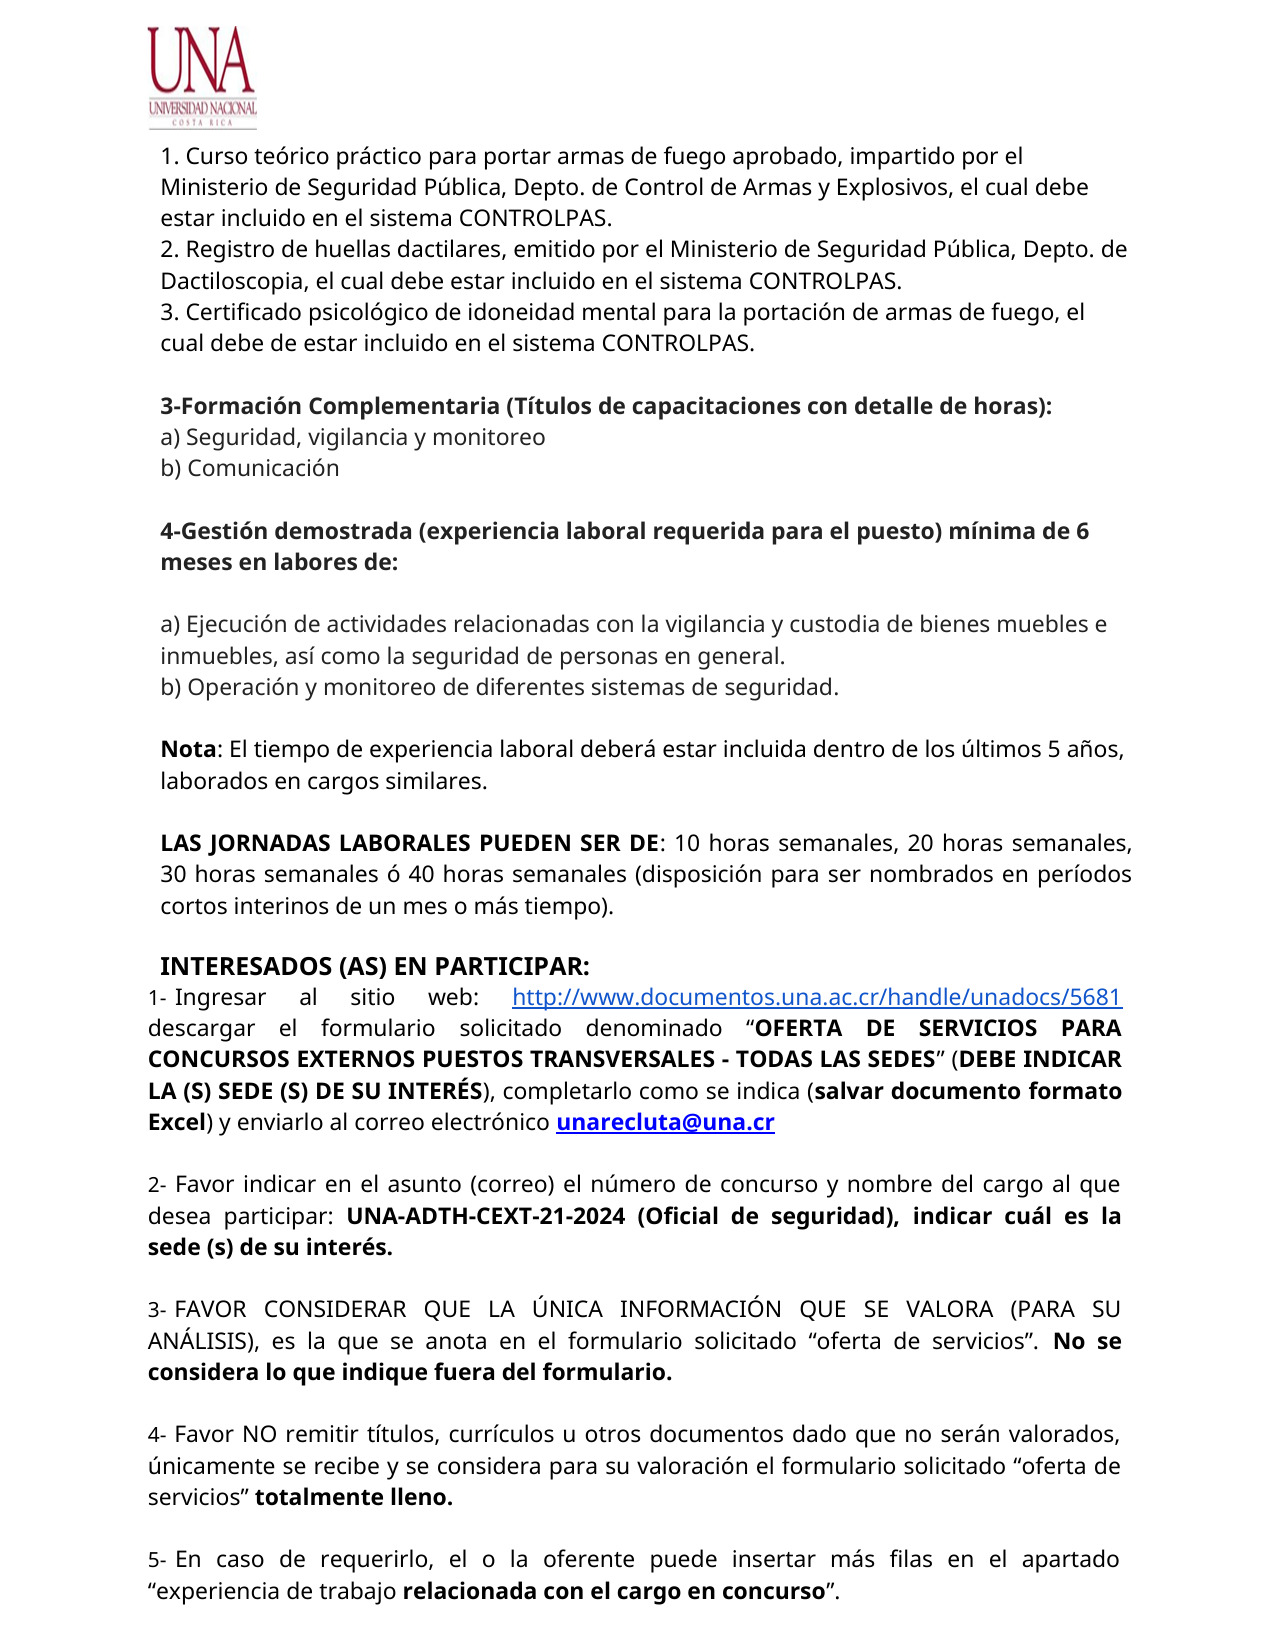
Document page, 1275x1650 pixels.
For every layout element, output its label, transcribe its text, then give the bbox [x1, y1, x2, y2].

text 3. Certificado psicológico de idoneidad mental para la portación de armas de fuego, el cual debe de estar incluido en el sistema CONTROLPAS. [160, 296, 1133, 358]
text 2. Registro de huellas dactilares, emitido por el Ministerio de Seguridad Pública, Depto. de Dactiloscopia, el cual debe estar incluido en el sistema CONTROLPAS. [160, 233, 1133, 296]
text Nota: El tiempo de experiencia laboral deberá estar incluida dentro de los últimos 5 años, laborados en cargos similares. [160, 733, 1133, 796]
text 3-Formación Complementaria (Títulos de capacitaciones con detalle de horas): a) Seguridad, vigilancia y monitoreo b) Comunicación 4-Gestión demostrada (experiencia laboral requerida para el puesto) mínima de 6 meses en labores de: [160, 389, 1133, 577]
list Favor NO remitir títulos, currículos u otros documentos dado que no serán valorados, únicamente se recibe y se considera para su valoración el formulario solicitado “oferta de servicios” totalmente lleno. [148, 1418, 1122, 1512]
list Ingresar al sitio web: http://www.documentos.una.ac.cr/handle/unadocs/5681 descargar el formulario solicitado denominado “OFERTA DE SERVICIOS PARA CONCURSOS EXTERNOS PUESTOS TRANSVERSALES - TODAS LAS SEDES” (DEBE INDICAR LA (S) SEDE (S) DE SU INTERÉS), completarlo como se indica (salvar documento formato Excel) y enviarlo al correo electrónico unarecluta@una.cr [148, 981, 1122, 1137]
text 1. Curso teórico práctico para portar armas de fuego aprobado, impartido por el Ministerio de Seguridad Pública, Depto. de Control de Armas y Explosivos, el cual debe estar incluido en el sistema CONTROLPAS. [160, 139, 1133, 233]
text a) Ejecución de actividades relacionadas con la vigilancia y custodia de bienes muebles e inmuebles, así como la seguridad de personas en general. b) Operación y monitoreo de diferentes sistemas de seguridad. [160, 608, 1133, 702]
list Favor indicar en el asunto (correo) el número de concurso y nombre del cargo al que desea participar: UNA-ADTH-CEXT-21-2024 (Oficial de seguridad), indicar cuál es la sede (s) de su interés. [148, 1168, 1122, 1262]
list En caso de requerirlo, el o la oferente puede insertar más filas en el apartado “experiencia de trabajo relacionada con el cargo en concurso”. [148, 1543, 1122, 1606]
text INTERESADOS (AS) EN PARTICIPAR: [160, 952, 1133, 981]
text LAS JORNADAS LABORALES PUEDEN SER DE: 10 horas semanales, 20 horas semanales, 30 horas semanales ó 40 horas semanales (disposición para ser nombrados en períodos cortos interinos de un mes o más tiempo). [160, 827, 1133, 921]
list FAVOR CONSIDERAR QUE LA ÚNICA INFORMACIÓN QUE SE VALORA (PARA SU ANÁLISIS), es la que se anota en el formulario solicitado “oferta de servicios”. No se considera lo que indique fuera del formulario. [148, 1293, 1122, 1387]
